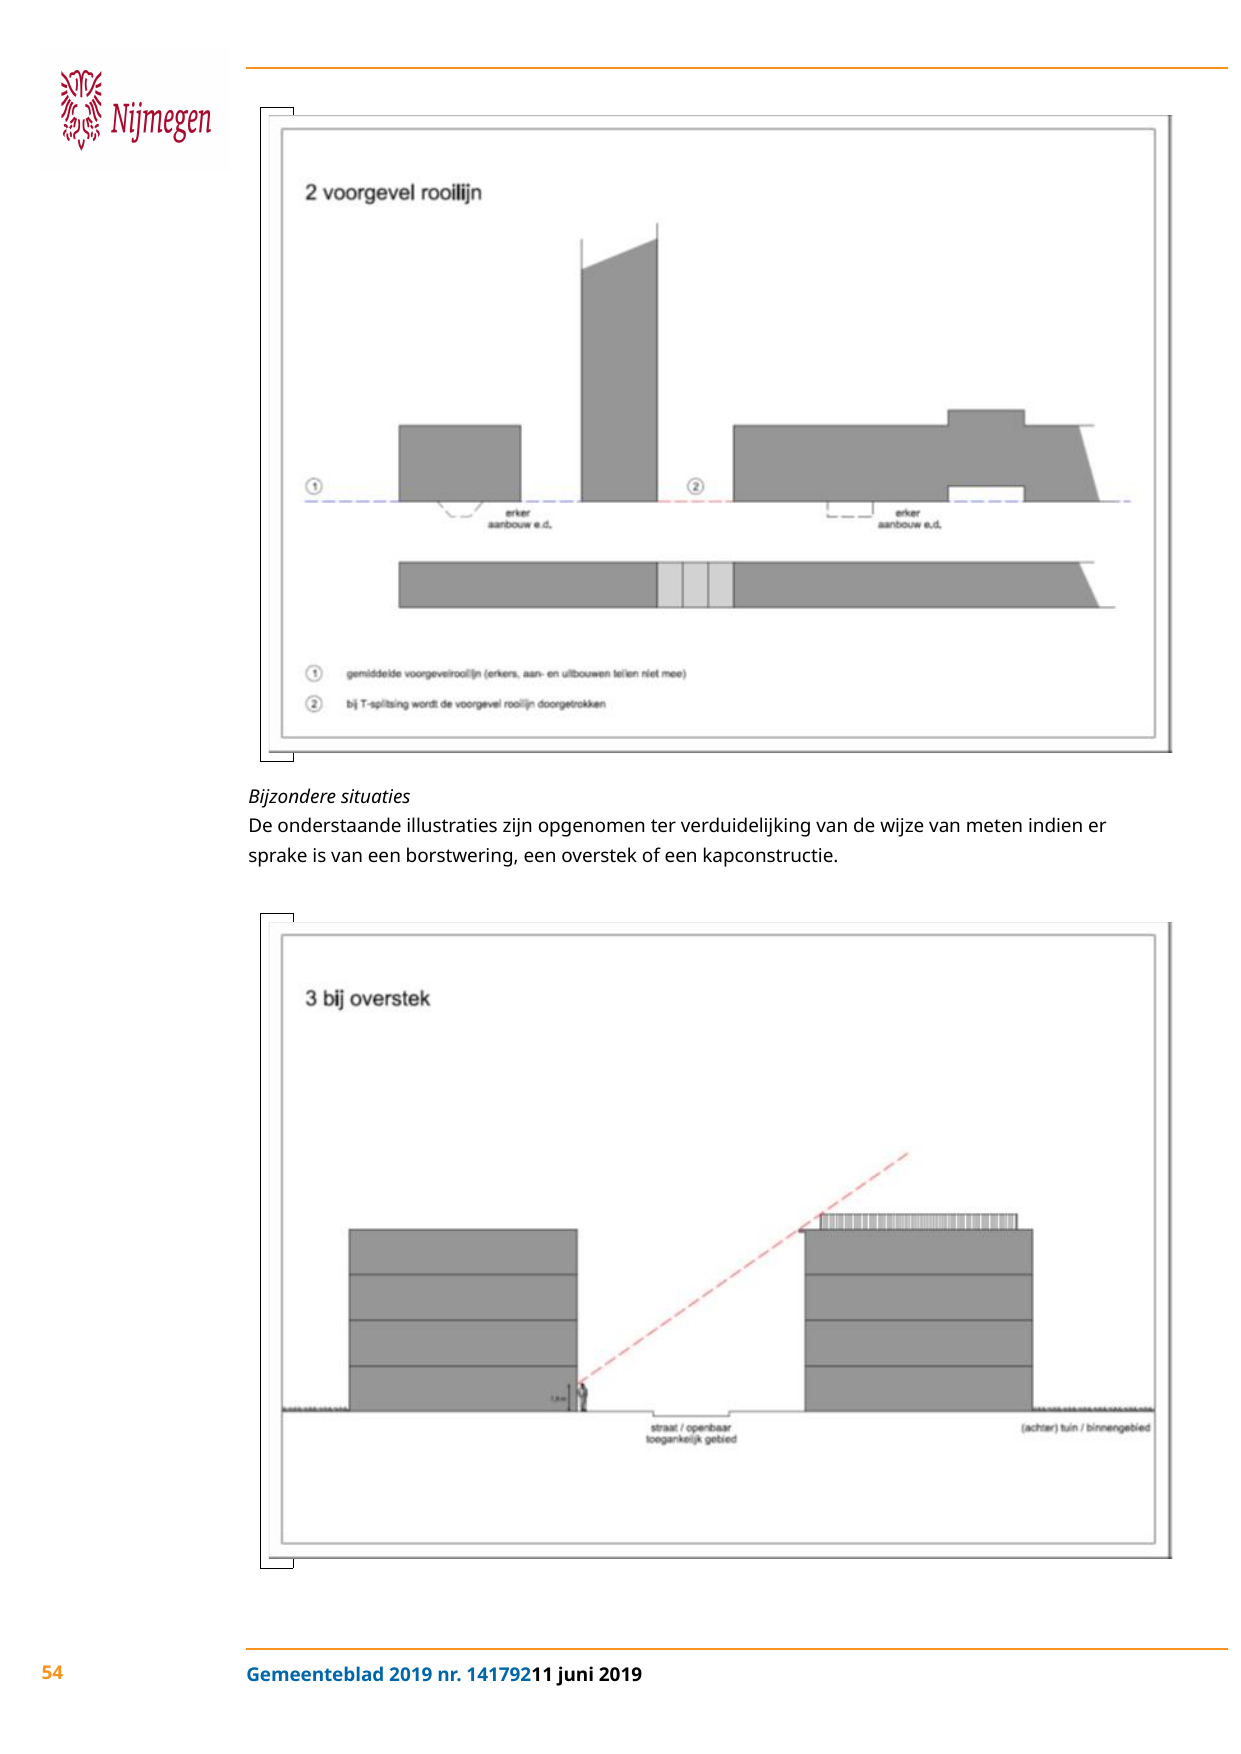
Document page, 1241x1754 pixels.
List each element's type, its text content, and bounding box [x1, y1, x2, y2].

picture [41, 47, 231, 172]
text De onderstaande illustraties zijn opgenomen ter verduidelijking van de wijze van meten indien er sprake is van een borstwering, een overstek of een kapconstructie. [248, 812, 1152, 868]
picture [268, 115, 1173, 753]
picture [268, 922, 1173, 1559]
text Bijzondere situaties [248, 783, 1152, 809]
